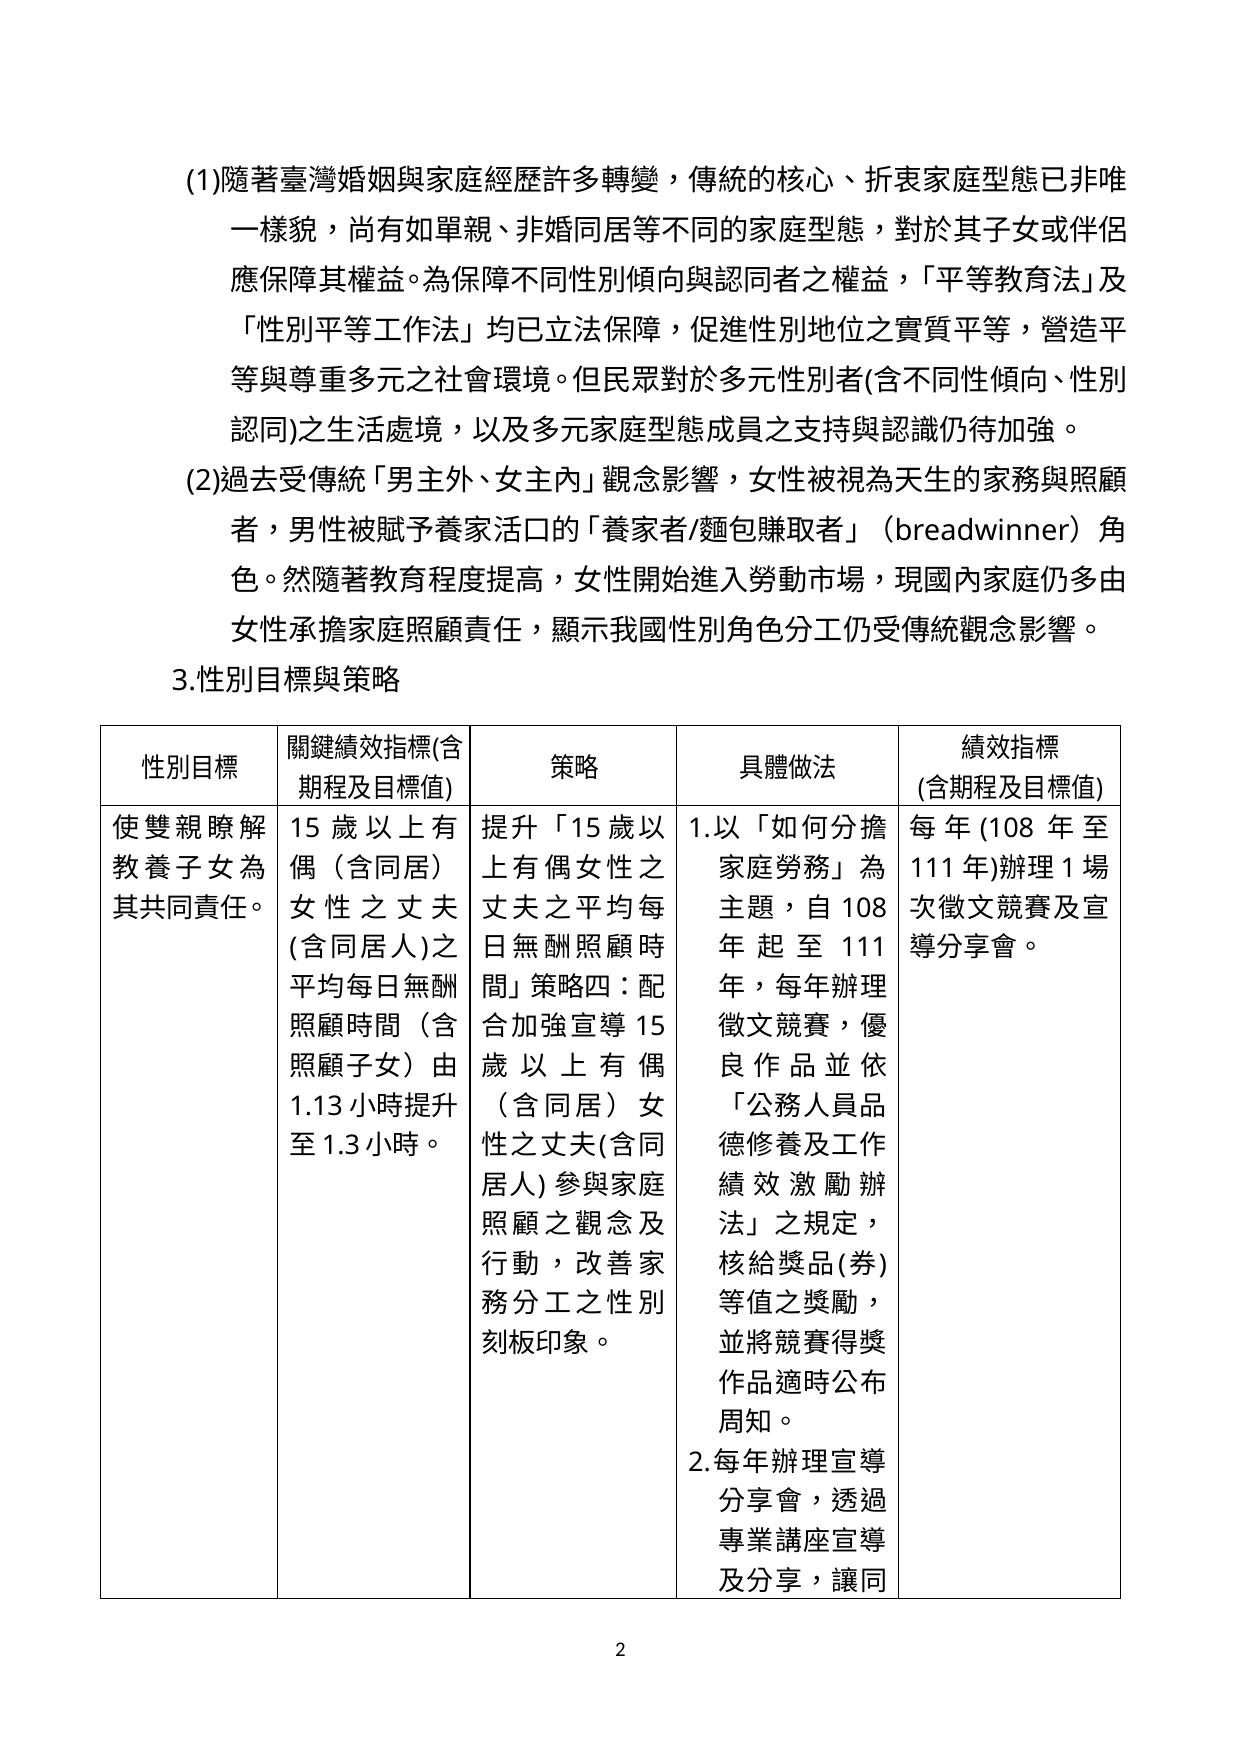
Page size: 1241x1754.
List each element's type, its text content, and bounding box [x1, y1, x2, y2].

table_header 性別目標 [101, 726, 277, 805]
table_cell 使雙親瞭解教養子女為其共同責任。 [101, 806, 277, 1598]
table_header 績效指標 (含期程及目標值) [899, 726, 1120, 805]
text (1)隨著臺灣婚姻與家庭經歷許多轉變，傳統的核心、折衷家庭型態已非唯一樣貌，尚有如單親、非婚同居等不同的家庭型態，對於其子女或伴侶應保障其權益。為保障不同性別傾向與認同者之權益，「平等教育法」及「性別平等工作法」均已立法保障，促進性別地位之實質平等，營造平等與尊重多元之社會環境。但民眾對於多元性別者(含不同性傾向、性別認同)之生活處境，以及多元家庭型態成員之支持與認識仍待加強。 [186, 150, 1128, 450]
table_header 具體做法 [677, 726, 898, 805]
table_header 關鍵績效指標(含期程及目標值) [278, 726, 469, 805]
table_cell 每年(108年至111年)辦理1場次徵文競賽及宣導分享會。 [899, 806, 1120, 1598]
table_cell 15歲以上有偶（含同居）女性之丈夫(含同居人)之平均每日無酬照顧時間（含照顧子女）由1.13小時提升至1.3小時。 [278, 806, 469, 1598]
text (2)過去受傳統「男主外、女主內」觀念影響，女性被視為天生的家務與照顧者，男性被賦予養家活口的「養家者/麵包賺取者」（breadwinner）角色。然隨著教育程度提高，女性開始進入勞動市場，現國內家庭仍多由女性承擔家庭照顧責任，顯示我國性別角色分工仍受傳統觀念影響。 [186, 450, 1128, 650]
table_cell 提升「15歲以上有偶女性之丈夫之平均每日無酬照顧時間」策略四：配合加強宣導15歲以上有偶（含同居）女性之丈夫(含同居人) 參與家庭照顧之觀念及行動，改善家務分工之性別刻板印象。 [471, 806, 676, 1598]
table_cell 1.以「如何分擔家庭勞務」為主題，自108年起至111年，每年辦理徵文競賽，優良作品並依「公務人員品德修養及工作績效激勵辦法」之規定，核給獎品(券)等值之獎勵，並將競賽得獎作品適時公布周知。 2.每年辦理宣導分享會，透過專業講座宣導及分享，讓同 [677, 806, 898, 1598]
table_header 策略 [471, 726, 676, 805]
text 3.性別目標與策略 [171, 650, 1128, 700]
